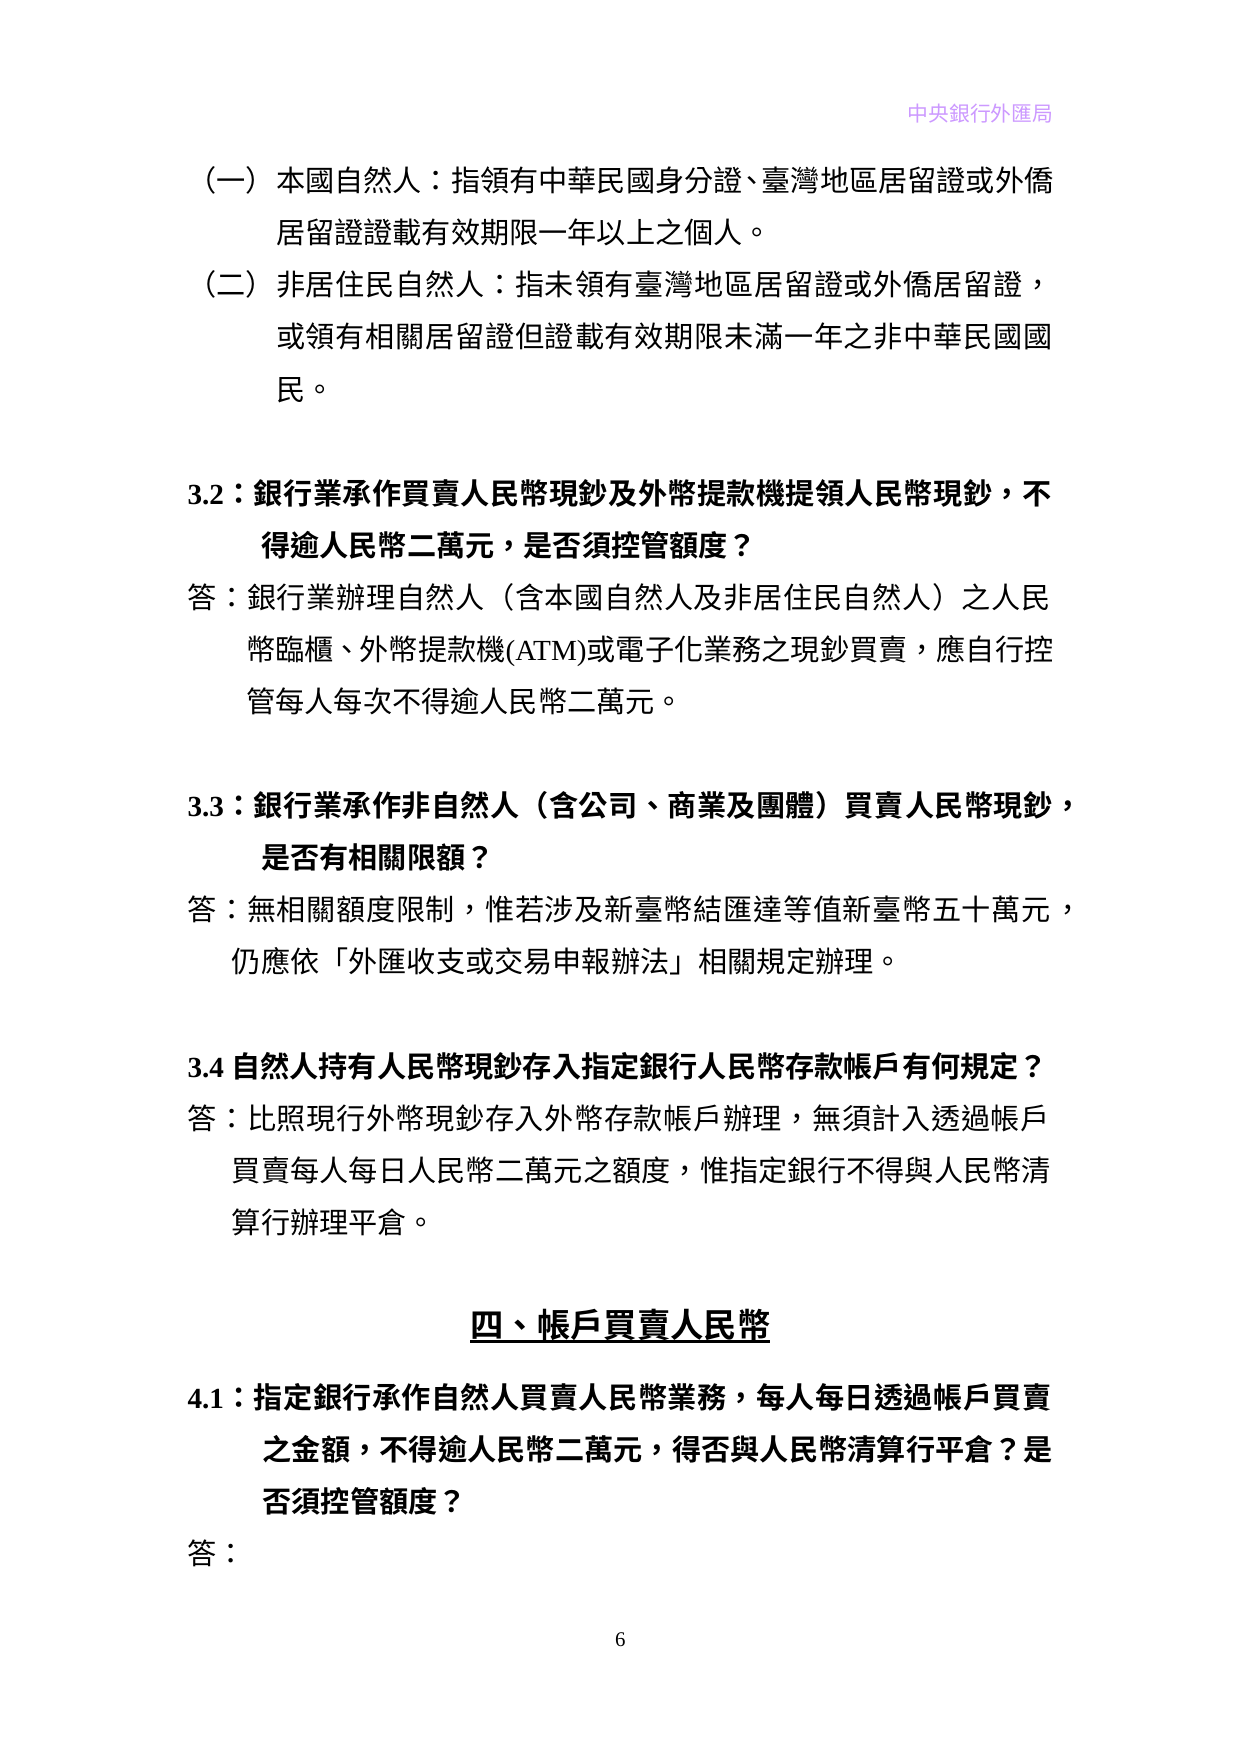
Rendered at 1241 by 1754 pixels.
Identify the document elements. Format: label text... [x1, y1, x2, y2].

list 本國自然人：指領有中華民國身分證、臺灣地區居留證或外僑居留證證載有效期限一年以上之個人。 [187, 150, 1053, 254]
text 答：比照現行外幣現鈔存入外幣存款帳戶辦理，無須計入透過帳戶買賣每人每日人民幣二萬元之額度，惟指定銀行不得與人民幣清算行辦理平倉。 [187, 1087, 1053, 1244]
text 3.4 自然人持有人民幣現鈔存入指定銀行人民幣存款帳戶有何規定？ [187, 1035, 1053, 1087]
text 3.3：銀行業承作非自然人（含公司、商業及團體）買賣人民幣現鈔，是否有相關限額？ [187, 775, 1053, 879]
text 4.1：指定銀行承作自然人買賣人民幣業務，每人每日透過帳戶買賣之金額，不得逾人民幣二萬元，得否與人民幣清算行平倉？是否須控管額度？ [187, 1367, 1053, 1523]
text 四、帳戶買賣人民幣 [187, 1296, 1053, 1348]
text 答：無相關額度限制，惟若涉及新臺幣結匯達等值新臺幣五十萬元，仍應依「外匯收支或交易申報辦法」相關規定辦理。 [187, 879, 1053, 983]
text 答： [187, 1523, 1053, 1575]
text 答：銀行業辦理自然人（含本國自然人及非居住民自然人）之人民幣臨櫃、外幣提款機(ATM)或電子化業務之現鈔買賣，應自行控管每人每次不得逾人民幣二萬元。 [187, 567, 1053, 723]
list 非居住民自然人：指未領有臺灣地區居留證或外僑居留證，或領有相關居留證但證載有效期限未滿一年之非中華民國國民。 [187, 254, 1053, 410]
text 3.2：銀行業承作買賣人民幣現鈔及外幣提款機提領人民幣現鈔，不得逾人民幣二萬元，是否須控管額度？ [187, 462, 1053, 567]
